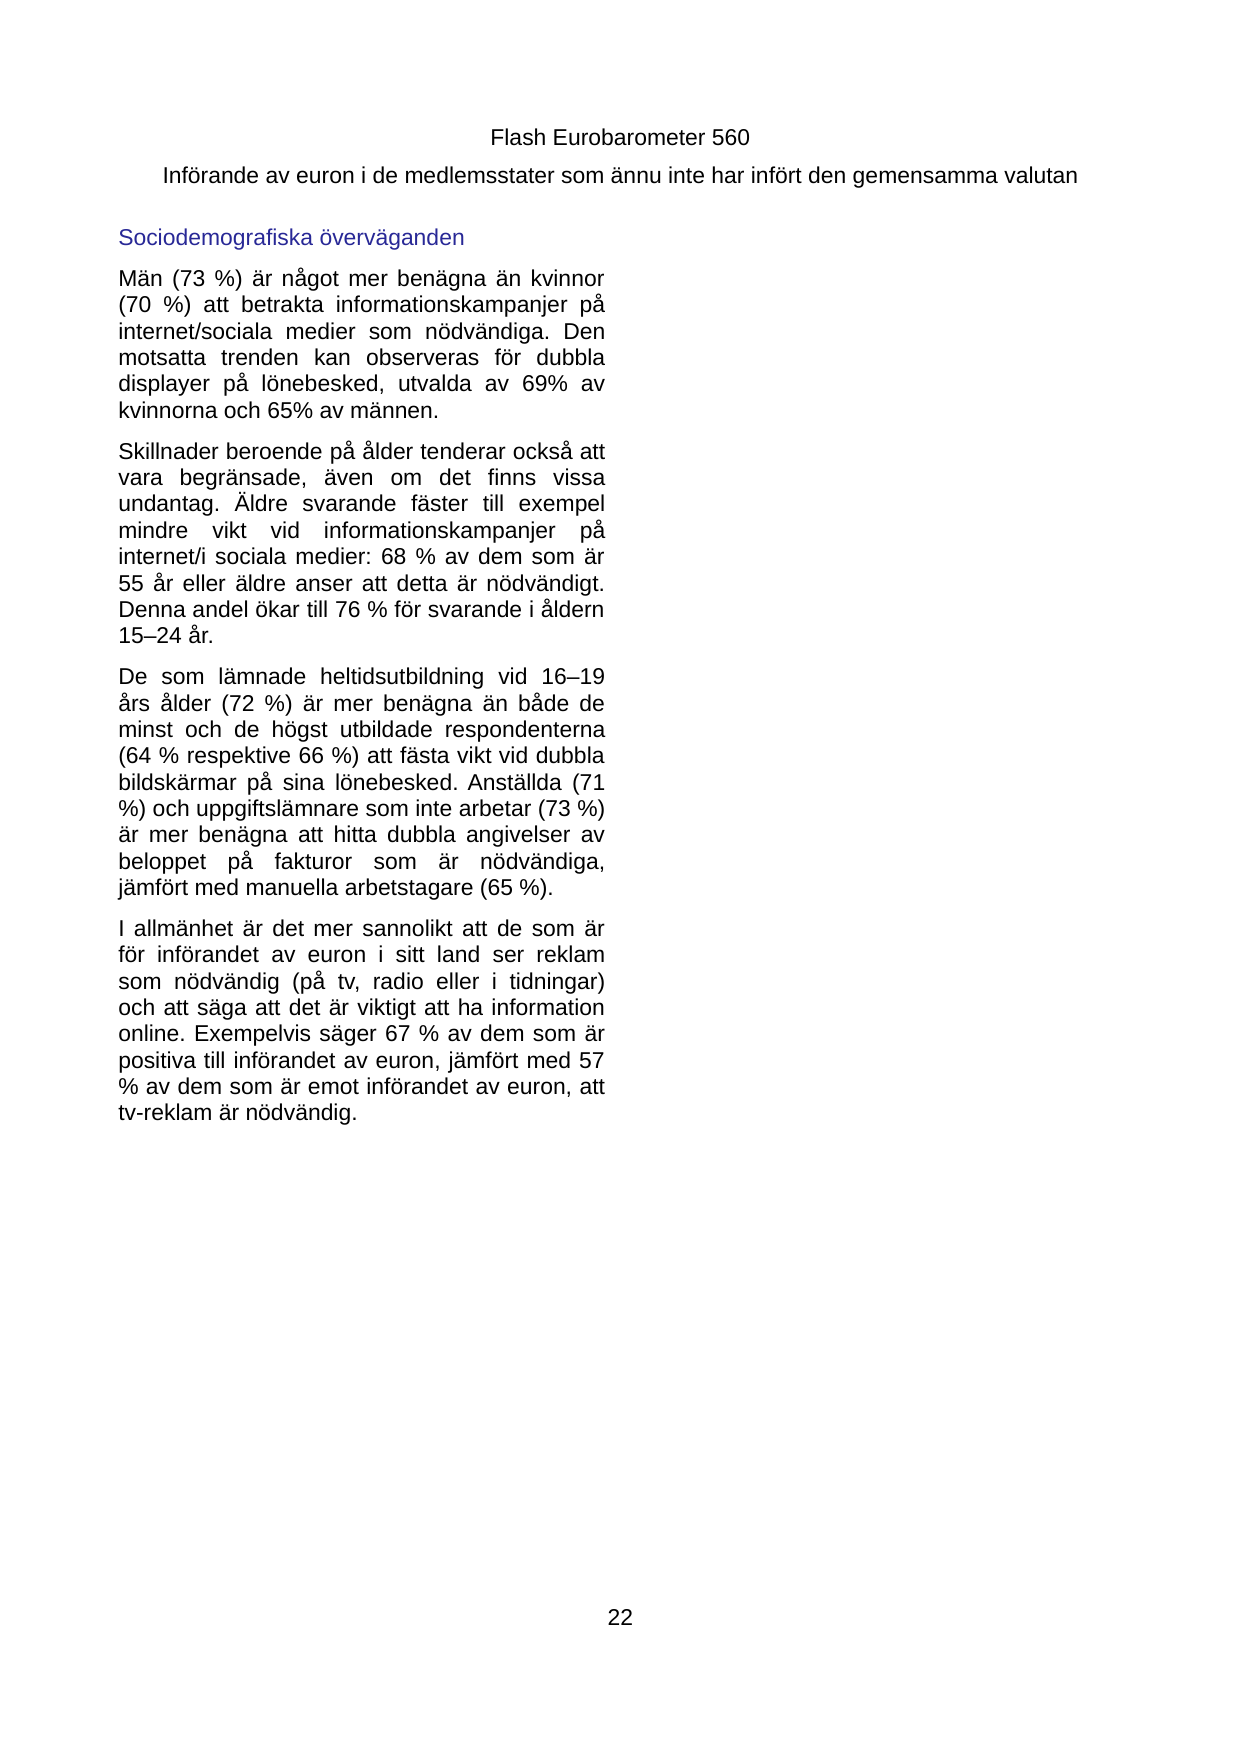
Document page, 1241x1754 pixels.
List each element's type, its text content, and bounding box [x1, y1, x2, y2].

text De som lämnade heltidsutbildning vid 16–19 års ålder (72 %) är mer benägna än både de minst och de högst utbildade respondenterna (64 % respektive 66 %) att fästa vikt vid dubbla bildskärmar på sina lönebesked. Anställda (71 %) och uppgiftslämnare som inte arbetar (73 %) är mer benägna att hitta dubbla angivelser av beloppet på fakturor som är nödvändiga, jämfört med manuella arbetstagare (65 %). [118, 663, 605, 900]
text I allmänhet är det mer sannolikt att de som är för införandet av euron i sitt land ser reklam som nödvändig (på tv, radio eller i tidningar) och att säga att det är viktigt att ha information online. Exempelvis säger 67 % av dem som är positiva till införandet av euron, jämfört med 57 % av dem som är emot införandet av euron, att tv-reklam är nödvändig. [118, 915, 605, 1126]
text Sociodemografiska överväganden [118, 224, 605, 250]
text Män (73 %) är något mer benägna än kvinnor (70 %) att betrakta informationskampanjer på internet/sociala medier som nödvändiga. Den motsatta trenden kan observeras för dubbla displayer på lönebesked, utvalda av 69% av kvinnorna och 65% av männen. [118, 265, 605, 423]
text Skillnader beroende på ålder tenderar också att vara begränsade, även om det finns vissa undantag. Äldre svarande fäster till exempel mindre vikt vid informationskampanjer på internet/i sociala medier: 68 % av dem som är 55 år eller äldre anser att detta är nödvändigt. Denna andel ökar till 76 % för svarande i åldern 15–24 år. [118, 438, 605, 648]
